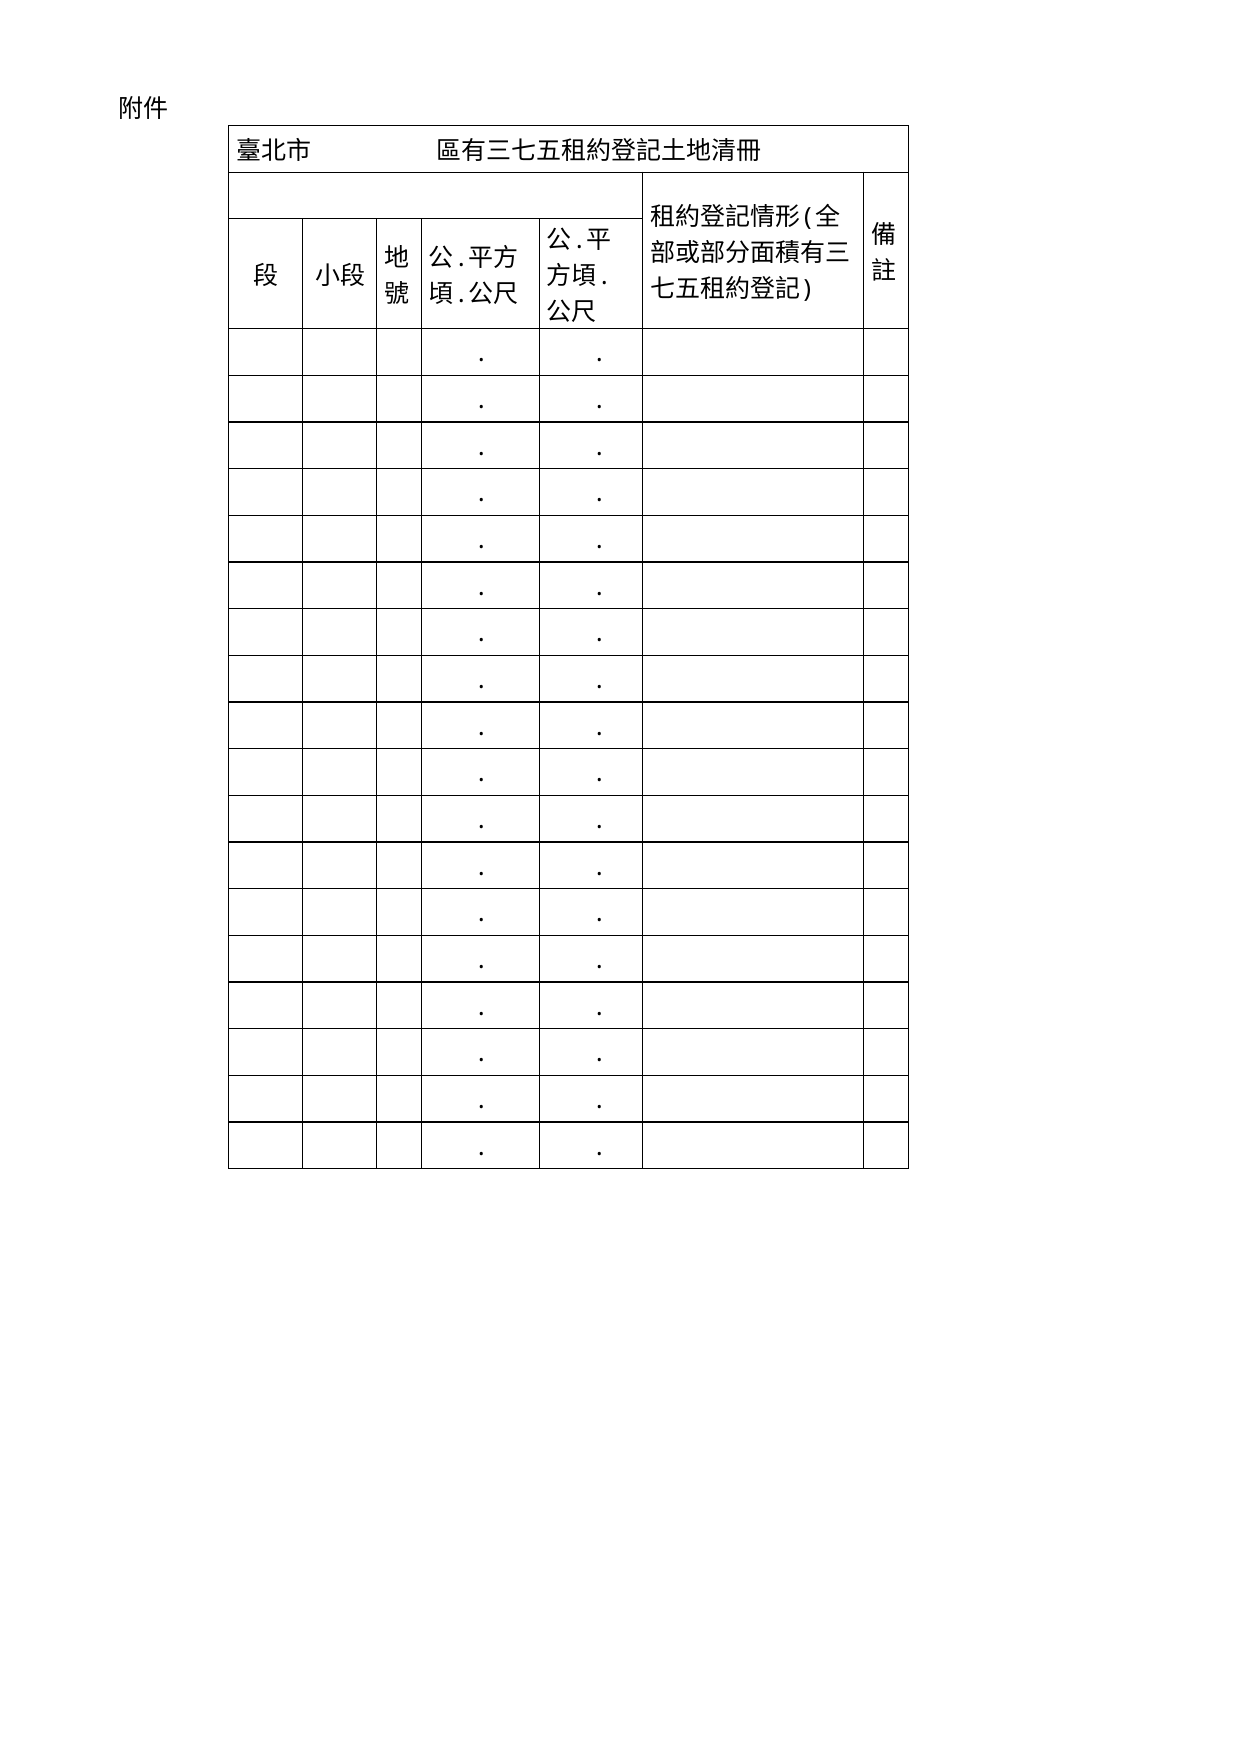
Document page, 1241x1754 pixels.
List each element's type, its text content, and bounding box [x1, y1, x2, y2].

table_cell [377, 469, 421, 515]
table_cell 段 [229, 219, 302, 328]
table_cell [377, 936, 421, 981]
table_cell [303, 749, 376, 795]
table_cell [643, 609, 863, 655]
table_cell [229, 1029, 302, 1075]
table_cell . [540, 329, 642, 375]
table_cell [864, 423, 908, 468]
table_cell [303, 796, 376, 841]
table_cell [643, 516, 863, 561]
table_cell . [422, 889, 539, 935]
table_cell [303, 516, 376, 561]
table_cell . [540, 563, 642, 608]
table_cell [303, 469, 376, 515]
table_cell [377, 423, 421, 468]
table_cell . [422, 843, 539, 888]
table_cell [377, 1076, 421, 1121]
table_header 臺北市 區有三七五租約登記土地清冊 [229, 126, 908, 172]
table_cell . [422, 983, 539, 1028]
table_cell [229, 609, 302, 655]
table_cell [303, 703, 376, 748]
table_cell [229, 936, 302, 981]
table_cell [643, 469, 863, 515]
table_cell [229, 329, 302, 375]
table_cell [377, 889, 421, 935]
table_cell [864, 1123, 908, 1168]
table_cell . [422, 1076, 539, 1121]
table_cell 公.平方頃.公尺 [422, 219, 539, 328]
table_cell . [540, 749, 642, 795]
table_cell [229, 516, 302, 561]
table_cell . [422, 1123, 539, 1168]
table_cell [643, 796, 863, 841]
table_cell 地號 [377, 219, 421, 328]
table_cell . [540, 703, 642, 748]
table_cell . [540, 656, 642, 701]
table_cell [643, 936, 863, 981]
table_cell [377, 983, 421, 1028]
table_cell . [540, 983, 642, 1028]
table_cell [303, 843, 376, 888]
table_cell [377, 563, 421, 608]
table_cell [303, 609, 376, 655]
table_cell [229, 843, 302, 888]
table_cell [864, 796, 908, 841]
table_cell . [422, 1029, 539, 1075]
table_cell [377, 843, 421, 888]
table_cell [864, 469, 908, 515]
table_cell . [540, 1029, 642, 1075]
table_cell [864, 329, 908, 375]
text 附件 [118, 89, 1122, 125]
table_cell [229, 173, 642, 218]
table_cell [229, 563, 302, 608]
table_cell . [422, 796, 539, 841]
table_cell [377, 516, 421, 561]
table_cell [303, 1123, 376, 1168]
table_cell . [540, 889, 642, 935]
table_cell 小段 [303, 219, 376, 328]
table_cell . [540, 796, 642, 841]
table_cell [864, 1076, 908, 1121]
table_cell [303, 889, 376, 935]
table_cell . [422, 516, 539, 561]
table_cell . [540, 936, 642, 981]
table_cell . [540, 843, 642, 888]
table_cell . [422, 423, 539, 468]
table_cell [643, 1029, 863, 1075]
table_cell [864, 703, 908, 748]
table_cell [303, 936, 376, 981]
table_cell [864, 1029, 908, 1075]
table_cell [229, 749, 302, 795]
table_cell . [540, 376, 642, 421]
table_cell . [422, 376, 539, 421]
table_cell [377, 609, 421, 655]
table_cell [643, 563, 863, 608]
table_cell [303, 376, 376, 421]
table_cell [643, 1123, 863, 1168]
table_cell [377, 703, 421, 748]
table_cell [229, 1076, 302, 1121]
table_cell [864, 376, 908, 421]
table_cell [229, 983, 302, 1028]
table_cell [229, 656, 302, 701]
table_cell [229, 1123, 302, 1168]
table_cell [377, 1123, 421, 1168]
table_cell [643, 703, 863, 748]
table_cell [303, 983, 376, 1028]
table_cell [864, 609, 908, 655]
table_cell [229, 423, 302, 468]
table_cell 公.平方頃.公尺 [540, 219, 642, 328]
table_cell [377, 329, 421, 375]
table_cell . [540, 609, 642, 655]
table_cell [643, 843, 863, 888]
table_cell [864, 656, 908, 701]
table_cell [643, 983, 863, 1028]
table_cell . [422, 936, 539, 981]
table_cell . [422, 749, 539, 795]
table_cell 備註 [864, 173, 908, 328]
table_cell [303, 1076, 376, 1121]
table_cell [377, 376, 421, 421]
table_cell [864, 843, 908, 888]
table_cell [864, 516, 908, 561]
table_cell [643, 329, 863, 375]
table_cell . [540, 469, 642, 515]
table_cell [229, 796, 302, 841]
table_cell [643, 423, 863, 468]
table_cell [864, 889, 908, 935]
table_cell [864, 983, 908, 1028]
table_cell [643, 376, 863, 421]
table_cell [643, 889, 863, 935]
table_cell [643, 1076, 863, 1121]
table_cell [377, 796, 421, 841]
table_cell . [422, 469, 539, 515]
table_cell . [422, 656, 539, 701]
table_cell [864, 936, 908, 981]
table_cell [377, 656, 421, 701]
table_cell . [540, 516, 642, 561]
table_cell . [422, 329, 539, 375]
table_cell [864, 749, 908, 795]
table_cell [643, 749, 863, 795]
table_cell . [422, 609, 539, 655]
table_cell . [540, 1123, 642, 1168]
table_cell [303, 656, 376, 701]
table_cell [377, 749, 421, 795]
table_cell [303, 1029, 376, 1075]
table_cell [864, 563, 908, 608]
table_cell [303, 423, 376, 468]
table_cell [643, 656, 863, 701]
table_cell [229, 703, 302, 748]
table_cell [377, 1029, 421, 1075]
table_cell . [422, 563, 539, 608]
table_cell [303, 563, 376, 608]
table_cell [229, 376, 302, 421]
table_cell . [422, 703, 539, 748]
table_cell [229, 889, 302, 935]
table_cell . [540, 423, 642, 468]
table_cell 租約登記情形(全部或部分面積有三七五租約登記) [643, 173, 863, 328]
table_cell [229, 469, 302, 515]
table_cell [303, 329, 376, 375]
table_cell . [540, 1076, 642, 1121]
